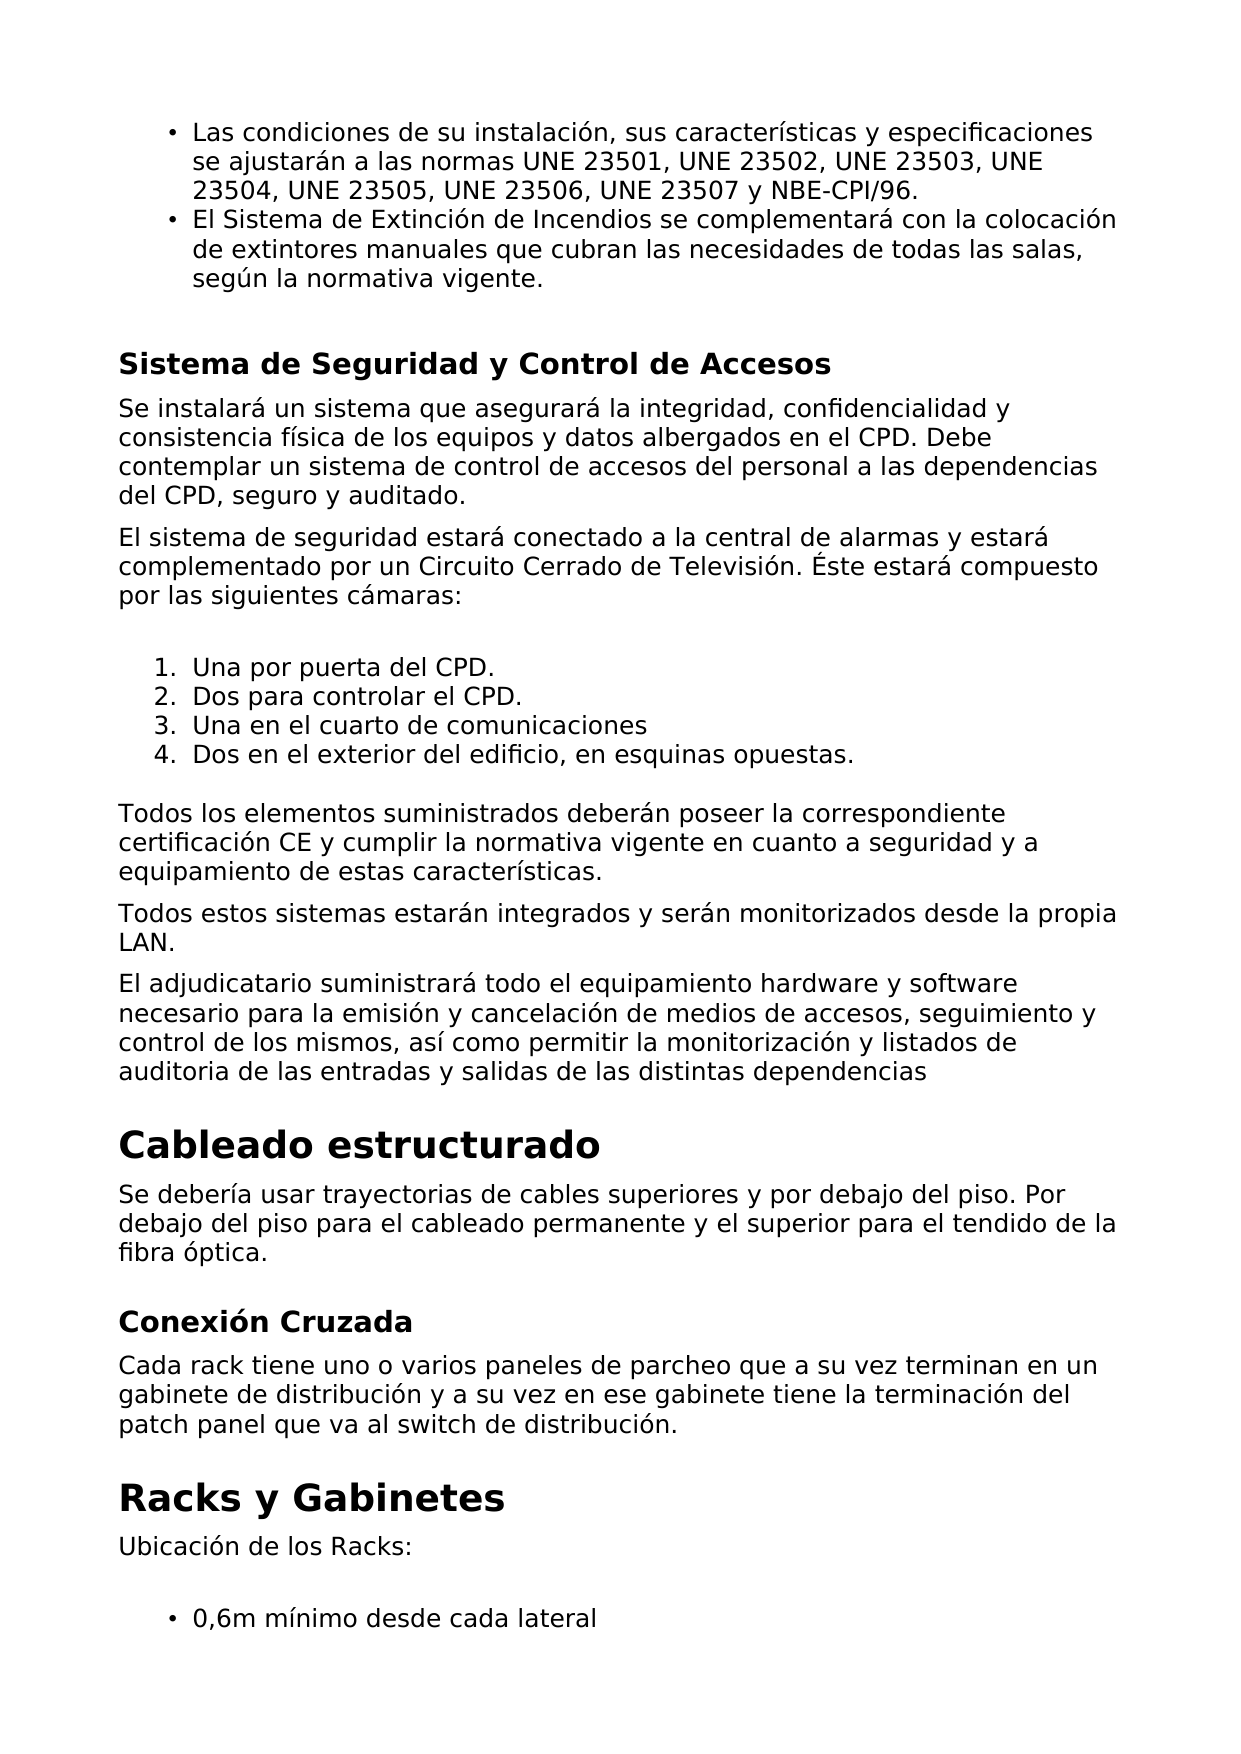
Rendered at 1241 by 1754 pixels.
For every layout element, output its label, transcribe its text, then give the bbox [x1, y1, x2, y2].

text Se debería usar trayectorias de cables superiores y por debajo del piso. Por debajo del piso para el cableado permanente y el superior para el tendido de la fibra óptica. [118, 1180, 1122, 1267]
text Todos estos sistemas estarán integrados y serán monitorizados desde la propia LAN. [118, 899, 1122, 957]
subtitle Cableado estructurado [118, 1124, 1122, 1167]
list El Sistema de Extinción de Incendios se complementará con la colocación de extintores manuales que cubran las necesidades de todas las salas, según la normativa vigente. [177, 206, 1122, 293]
list Una en el cuarto de comunicaciones [177, 711, 1122, 740]
text El sistema de seguridad estará conectado a la central de alarmas y estará complementado por un Circuito Cerrado de Televisión. Éste estará compuesto por las siguientes cámaras: [118, 523, 1122, 611]
text Se instalará un sistema que asegurará la integridad, confidencialidad y consistencia física de los equipos y datos albergados en el CPD. Debe contemplar un sistema de control de accesos del personal a las dependencias del CPD, seguro y auditado. [118, 394, 1122, 511]
subtitle Conexión Cruzada [118, 1305, 1122, 1339]
list Dos en el exterior del edificio, en esquinas opuestas. [177, 740, 1122, 769]
subtitle Sistema de Seguridad y Control de Accesos [118, 348, 1122, 382]
list Una por puerta del CPD. [177, 653, 1122, 682]
text Cada rack tiene uno o varios paneles de parcheo que a su vez terminan en un gabinete de distribución y a su vez en ese gabinete tiene la terminación del patch panel que va al switch de distribución. [118, 1351, 1122, 1439]
subtitle Racks y Gabinetes [118, 1476, 1122, 1520]
list 0,6m mínimo desde cada lateral [177, 1604, 1122, 1633]
list Las condiciones de su instalación, sus características y especificaciones se ajustarán a las normas UNE 23501, UNE 23502, UNE 23503, UNE 23504, UNE 23505, UNE 23506, UNE 23507 y NBE-CPI/96. [177, 118, 1122, 206]
list Dos para controlar el CPD. [177, 682, 1122, 711]
text El adjudicatario suministrará todo el equipamiento hardware y software necesario para la emisión y cancelación de medios de accesos, seguimiento y control de los mismos, así como permitir la monitorización y listados de auditoria de las entradas y salidas de las distintas dependencias [118, 970, 1122, 1086]
text Ubicación de los Racks: [118, 1533, 1122, 1562]
text Todos los elementos suministrados deberán poseer la correspondiente certificación CE y cumplir la normativa vigente en cuanto a seguridad y a equipamiento de estas características. [118, 799, 1122, 886]
